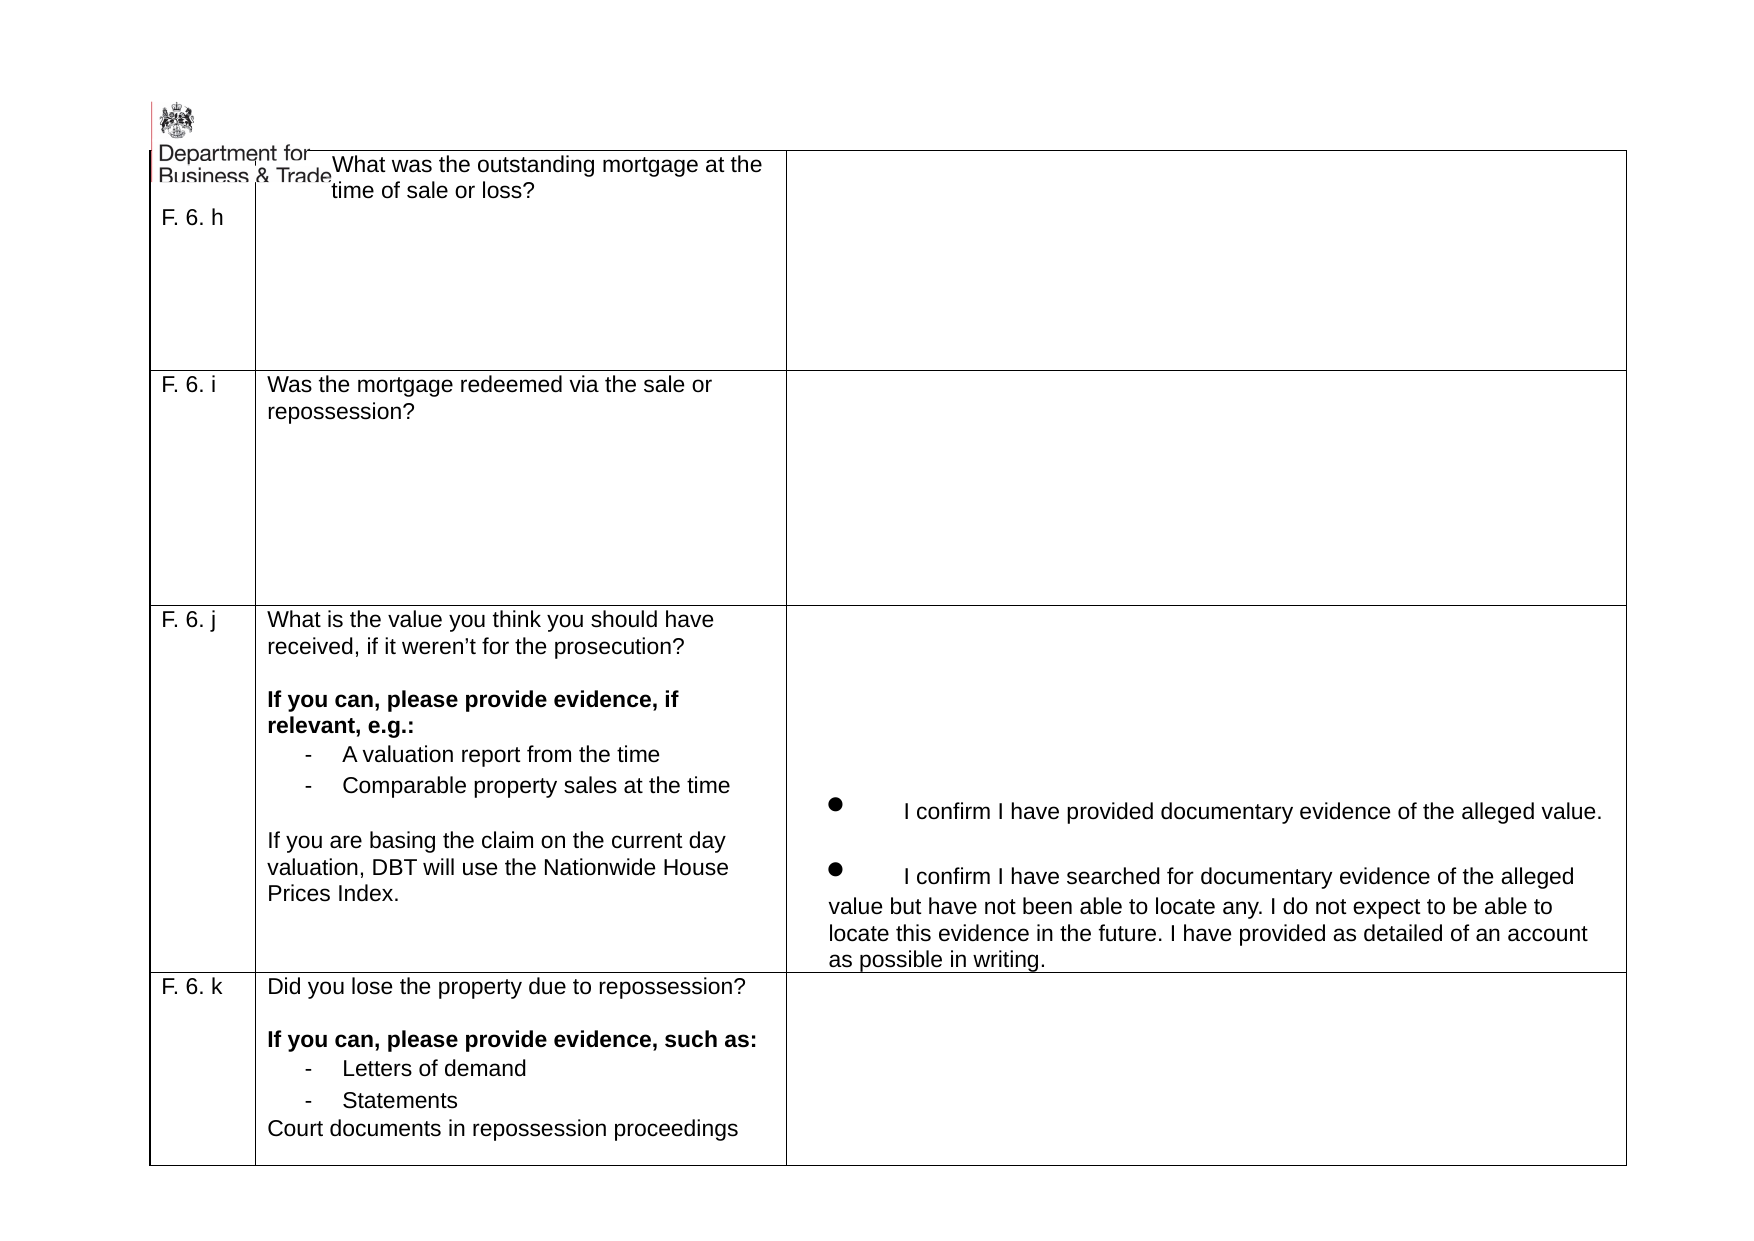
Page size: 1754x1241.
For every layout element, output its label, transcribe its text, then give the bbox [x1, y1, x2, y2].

table_cell [787, 973, 1626, 1165]
table_cell Was the mortgage redeemed via the sale or repossession? [256, 371, 786, 605]
table_cell Did you lose the property due to repossession? If you can, please provide evidence, such as: Letters of demand Statements Court documents in repossession proceedings [256, 973, 786, 1165]
table_cell What is the value you think you should have received, if it weren’t for the prosecution? If you can, please provide evidence, if relevant, e.g.: A valuation report from the time Comparable property sales at the time If you are basing the claim on the current day valuation, DBT will use the Nationwide House Prices Index. [256, 606, 786, 972]
table_cell [190, 161, 255, 165]
table_cell F. 6. j [151, 606, 255, 972]
table_cell F. 6. h [151, 183, 255, 370]
table_cell What was the outstanding mortgage at the time of sale or loss? [256, 151, 786, 370]
table_cell F. 6. i [151, 371, 255, 605]
table_cell [787, 151, 1626, 370]
table_cell [787, 371, 1626, 605]
table_cell I confirm I have provided documentary evidence of the alleged value. I confirm I have searched for documentary evidence of the alleged value but have not been able to locate any. I do not expect to be able to locate this evidence in the future. I have provided as detailed of an account as possible in writing. [787, 606, 1626, 972]
table_cell F. 6. k [151, 973, 255, 1165]
